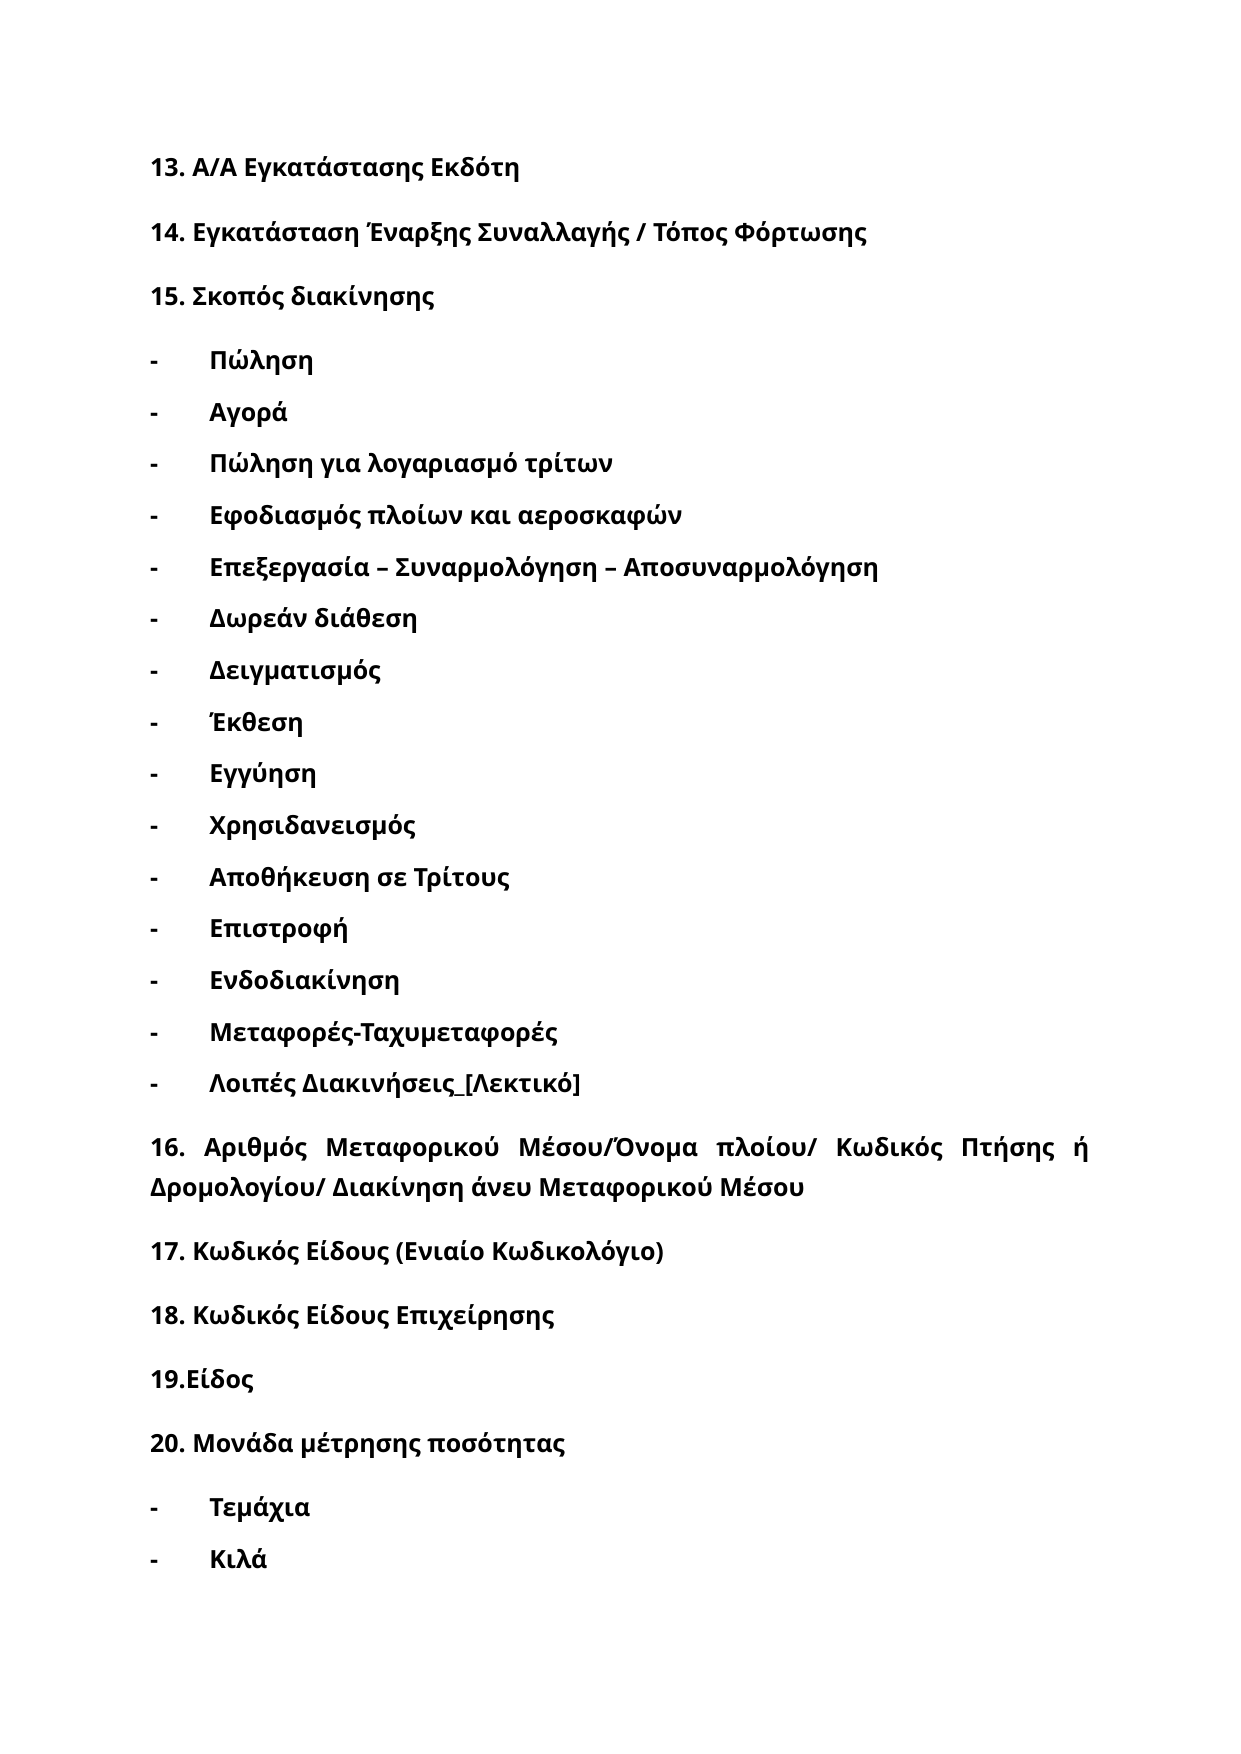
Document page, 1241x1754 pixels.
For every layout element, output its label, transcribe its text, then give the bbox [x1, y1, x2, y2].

text 20. Μονάδα μέτρησης ποσότητας [150, 1426, 1090, 1460]
list - Έκθεση [150, 704, 1090, 738]
text 15. Σκοπός διακίνησης [150, 278, 1090, 312]
list - Εγγύηση [150, 756, 1090, 790]
list - Εφοδιασμός πλοίων και αεροσκαφών [150, 497, 1090, 532]
list - Λοιπές Διακινήσεις_[Λεκτικό] [150, 1066, 1090, 1100]
list - Δωρεάν διάθεση [150, 601, 1090, 635]
list - Δειγματισμός [150, 652, 1090, 687]
list - Τεμάχια [150, 1490, 1090, 1524]
list - Πώληση [150, 342, 1090, 377]
list - Αγορά [150, 394, 1090, 428]
list - Κιλά [150, 1542, 1090, 1576]
text 19.Είδος [150, 1362, 1090, 1396]
text 13. Α/Α Εγκατάστασης Εκδότη [150, 150, 1090, 184]
list - Μεταφορές-Ταχυμεταφορές [150, 1014, 1090, 1048]
list - Επιστροφή [150, 911, 1090, 945]
list - Επεξεργασία – Συναρμολόγηση – Αποσυναρμολόγηση [150, 549, 1090, 583]
list - Πώληση για λογαριασμό τρίτων [150, 446, 1090, 480]
list - Αποθήκευση σε Τρίτους [150, 859, 1090, 893]
text 18. Κωδικός Είδους Επιχείρησης [150, 1297, 1090, 1332]
list - Ενδοδιακίνηση [150, 962, 1090, 997]
text 17. Κωδικός Είδους (Ενιαίο Κωδικολόγιο) [150, 1233, 1090, 1267]
list - Χρησιδανεισμός [150, 807, 1090, 842]
text 16. Αριθμός Μεταφορικού Μέσου/Όνομα πλοίου/ Κωδικός Πτήσης ή Δρομολογίου/ Διακίνηση άνευ Μεταφορικού Μέσου [150, 1130, 1090, 1203]
text 14. Εγκατάσταση Έναρξης Συναλλαγής / Τόπος Φόρτωσης [150, 214, 1090, 248]
